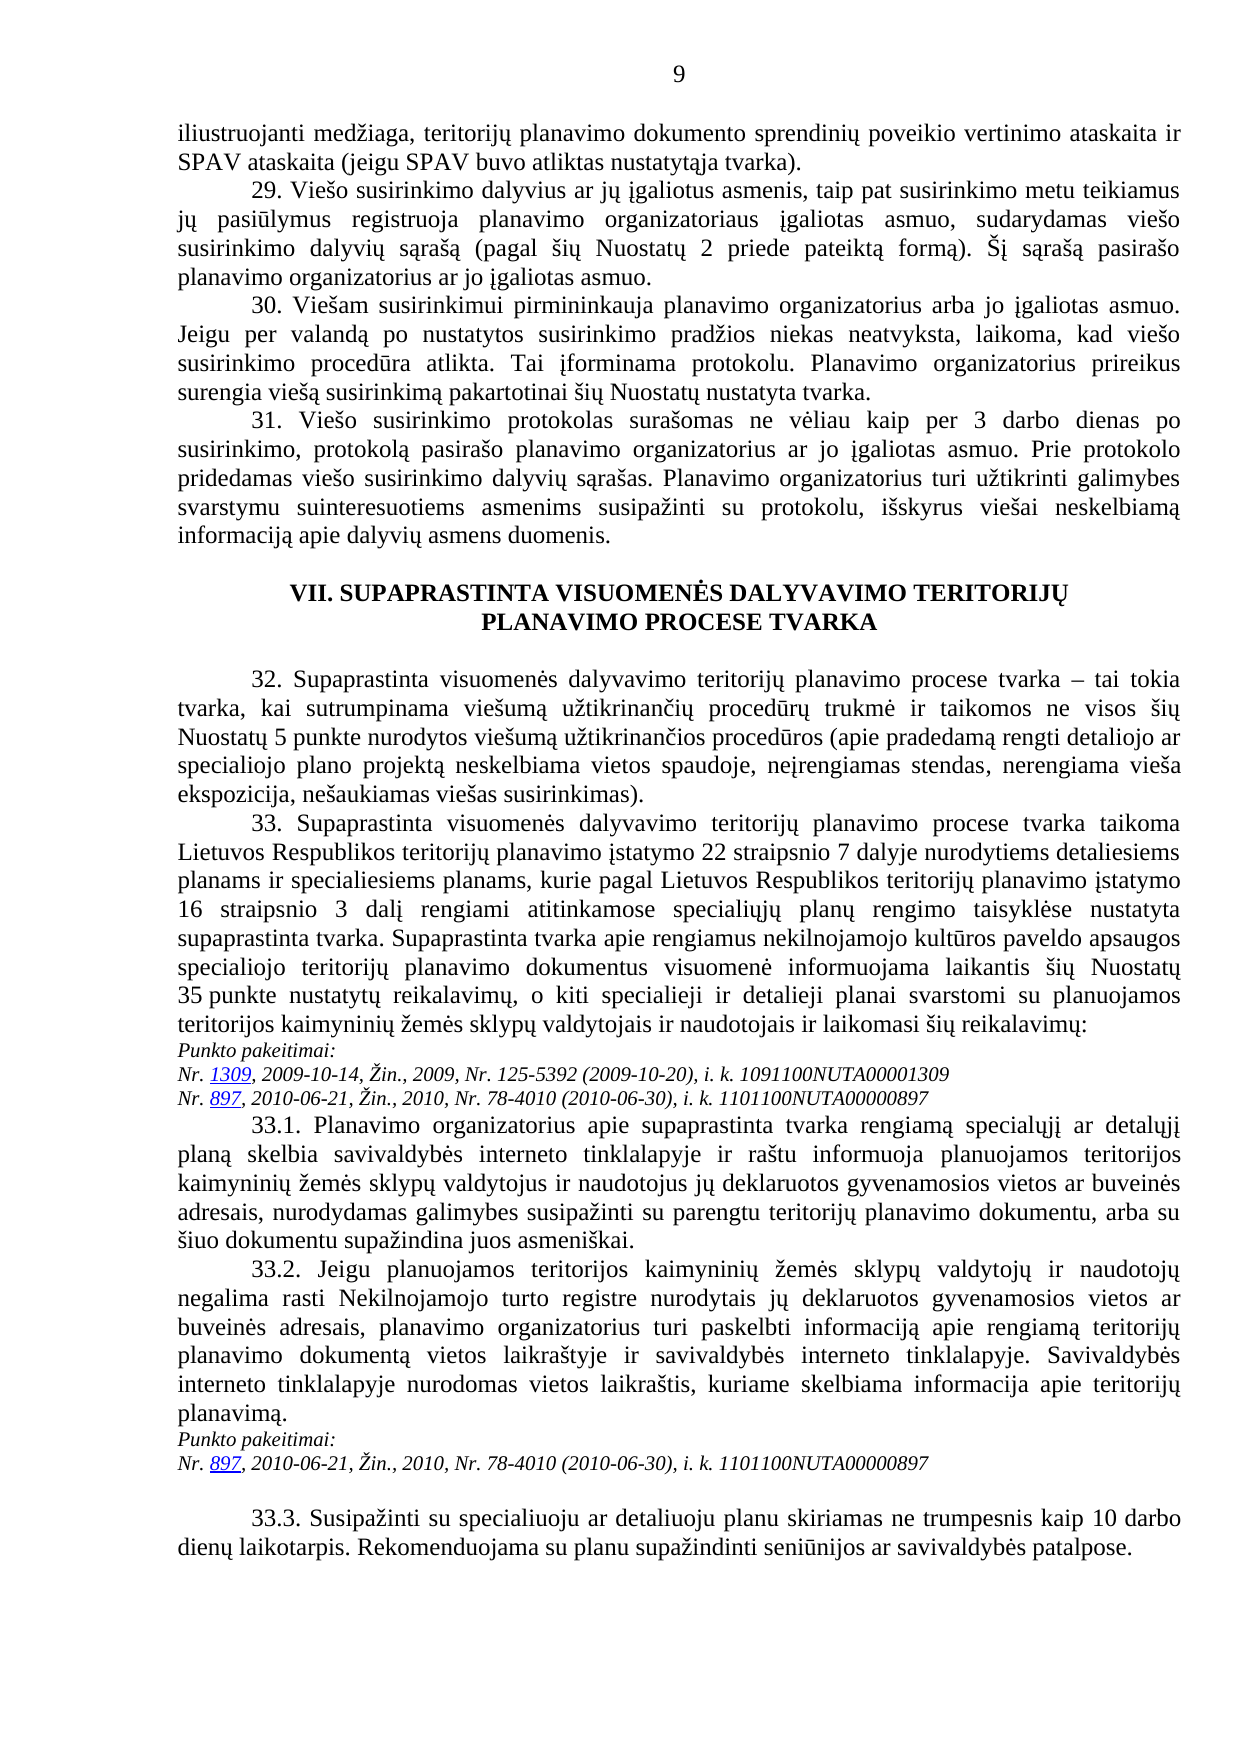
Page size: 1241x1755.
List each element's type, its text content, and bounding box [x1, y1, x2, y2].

text 31. Viešo susirinkimo protokolas surašomas ne vėliau kaip per 3 darbo dienas po susirinkimo, protokolą pasirašo planavimo organizatorius ar jo įgaliotas asmuo. Prie protokolo pridedamas viešo susirinkimo dalyvių sąrašas. Planavimo organizatorius turi užtikrinti galimybes svarstymu suinteresuotiems asmenims susipažinti su protokolu, išskyrus viešai neskelbiamą informaciją apie dalyvių asmens duomenis. [177, 406, 1181, 549]
text Punkto pakeitimai: [177, 1038, 1181, 1062]
text Nr. 1309, 2009-10-14, Žin., 2009, Nr. 125-5392 (2009-10-20), i. k. 1091100NUTA00001309 [177, 1062, 1181, 1086]
text Nr. 897, 2010-06-21, Žin., 2010, Nr. 78-4010 (2010-06-30), i. k. 1101100NUTA00000897 [177, 1086, 1181, 1110]
text 30. Viešam susirinkimui pirmininkauja planavimo organizatorius arba jo įgaliotas asmuo. Jeigu per valandą po nustatytos susirinkimo pradžios niekas neatvyksta, laikoma, kad viešo susirinkimo procedūra atlikta. Tai įforminama protokolu. Planavimo organizatorius prireikus surengia viešą susirinkimą pakartotinai šių Nuostatų nustatyta tvarka. [177, 291, 1181, 406]
text Punkto pakeitimai: [177, 1427, 1181, 1451]
text 33. Supaprastinta visuomenės dalyvavimo teritorijų planavimo procese tvarka taikoma Lietuvos Respublikos teritorijų planavimo įstatymo 22 straipsnio 7 dalyje nurodytiems detaliesiems planams ir specialiesiems planams, kurie pagal Lietuvos Respublikos teritorijų planavimo įstatymo 16 straipsnio 3 dalį rengiami atitinkamose specialiųjų planų rengimo taisyklėse nustatyta supaprastinta tvarka. Supaprastinta tvarka apie rengiamus nekilnojamojo kultūros paveldo apsaugos specialiojo teritorijų planavimo dokumentus visuomenė informuojama laikantis šių Nuostatų 35 punkte nustatytų reikalavimų, o kiti specialieji ir detalieji planai svarstomi su planuojamos teritorijos kaimyninių žemės sklypų valdytojais ir naudotojais ir laikomasi šių reikalavimų: [177, 808, 1181, 1038]
text 33.1. Planavimo organizatorius apie supaprastinta tvarka rengiamą specialųjį ar detalųjį planą skelbia savivaldybės interneto tinklalapyje ir raštu informuoja planuojamos teritorijos kaimyninių žemės sklypų valdytojus ir naudotojus jų deklaruotos gyvenamosios vietos ar buveinės adresais, nurodydamas galimybes susipažinti su parengtu teritorijų planavimo dokumentu, arba su šiuo dokumentu supažindina juos asmeniškai. [177, 1110, 1181, 1254]
text 33.3. Susipažinti su specialiuoju ar detaliuoju planu skiriamas ne trumpesnis kaip 10 darbo dienų laikotarpis. Rekomenduojama su planu supažindinti seniūnijos ar savivaldybės patalpose. [177, 1503, 1181, 1561]
text iliustruojanti medžiaga, teritorijų planavimo dokumento sprendinių poveikio vertinimo ataskaita ir SPAV ataskaita (jeigu SPAV buvo atliktas nustatytąja tvarka). [177, 118, 1181, 176]
text 32. Supaprastinta visuomenės dalyvavimo teritorijų planavimo procese tvarka – tai tokia tvarka, kai sutrumpinama viešumą užtikrinančių procedūrų trukmė ir taikomos ne visos šių Nuostatų 5 punkte nurodytos viešumą užtikrinančios procedūros (apie pradedamą rengti detaliojo ar specialiojo plano projektą neskelbiama vietos spaudoje, neįrengiamas stendas, nerengiama vieša ekspozicija, nešaukiamas viešas susirinkimas). [177, 664, 1181, 808]
text Nr. 897, 2010-06-21, Žin., 2010, Nr. 78-4010 (2010-06-30), i. k. 1101100NUTA00000897 [177, 1451, 1181, 1475]
text 33.2. Jeigu planuojamos teritorijos kaimyninių žemės sklypų valdytojų ir naudotojų negalima rasti Nekilnojamojo turto registre nurodytais jų deklaruotos gyvenamosios vietos ar buveinės adresais, planavimo organizatorius turi paskelbti informaciją apie rengiamą teritorijų planavimo dokumentą vietos laikraštyje ir savivaldybės interneto tinklalapyje. Savivaldybės interneto tinklalapyje nurodomas vietos laikraštis, kuriame skelbiama informacija apie teritorijų planavimą. [177, 1254, 1181, 1427]
text 29. Viešo susirinkimo dalyvius ar jų įgaliotus asmenis, taip pat susirinkimo metu teikiamus jų pasiūlymus registruoja planavimo organizatoriaus įgaliotas asmuo, sudarydamas viešo susirinkimo dalyvių sąrašą (pagal šių Nuostatų 2 priede pateiktą formą). Šį sąrašą pasirašo planavimo organizatorius ar jo įgaliotas asmuo. [177, 176, 1181, 291]
text VII. SUPAPRASTINTA VISUOMENĖS DALYVAVIMO TERITORIJŲ PLANAVIMO PROCESE TVARKA [177, 578, 1181, 636]
